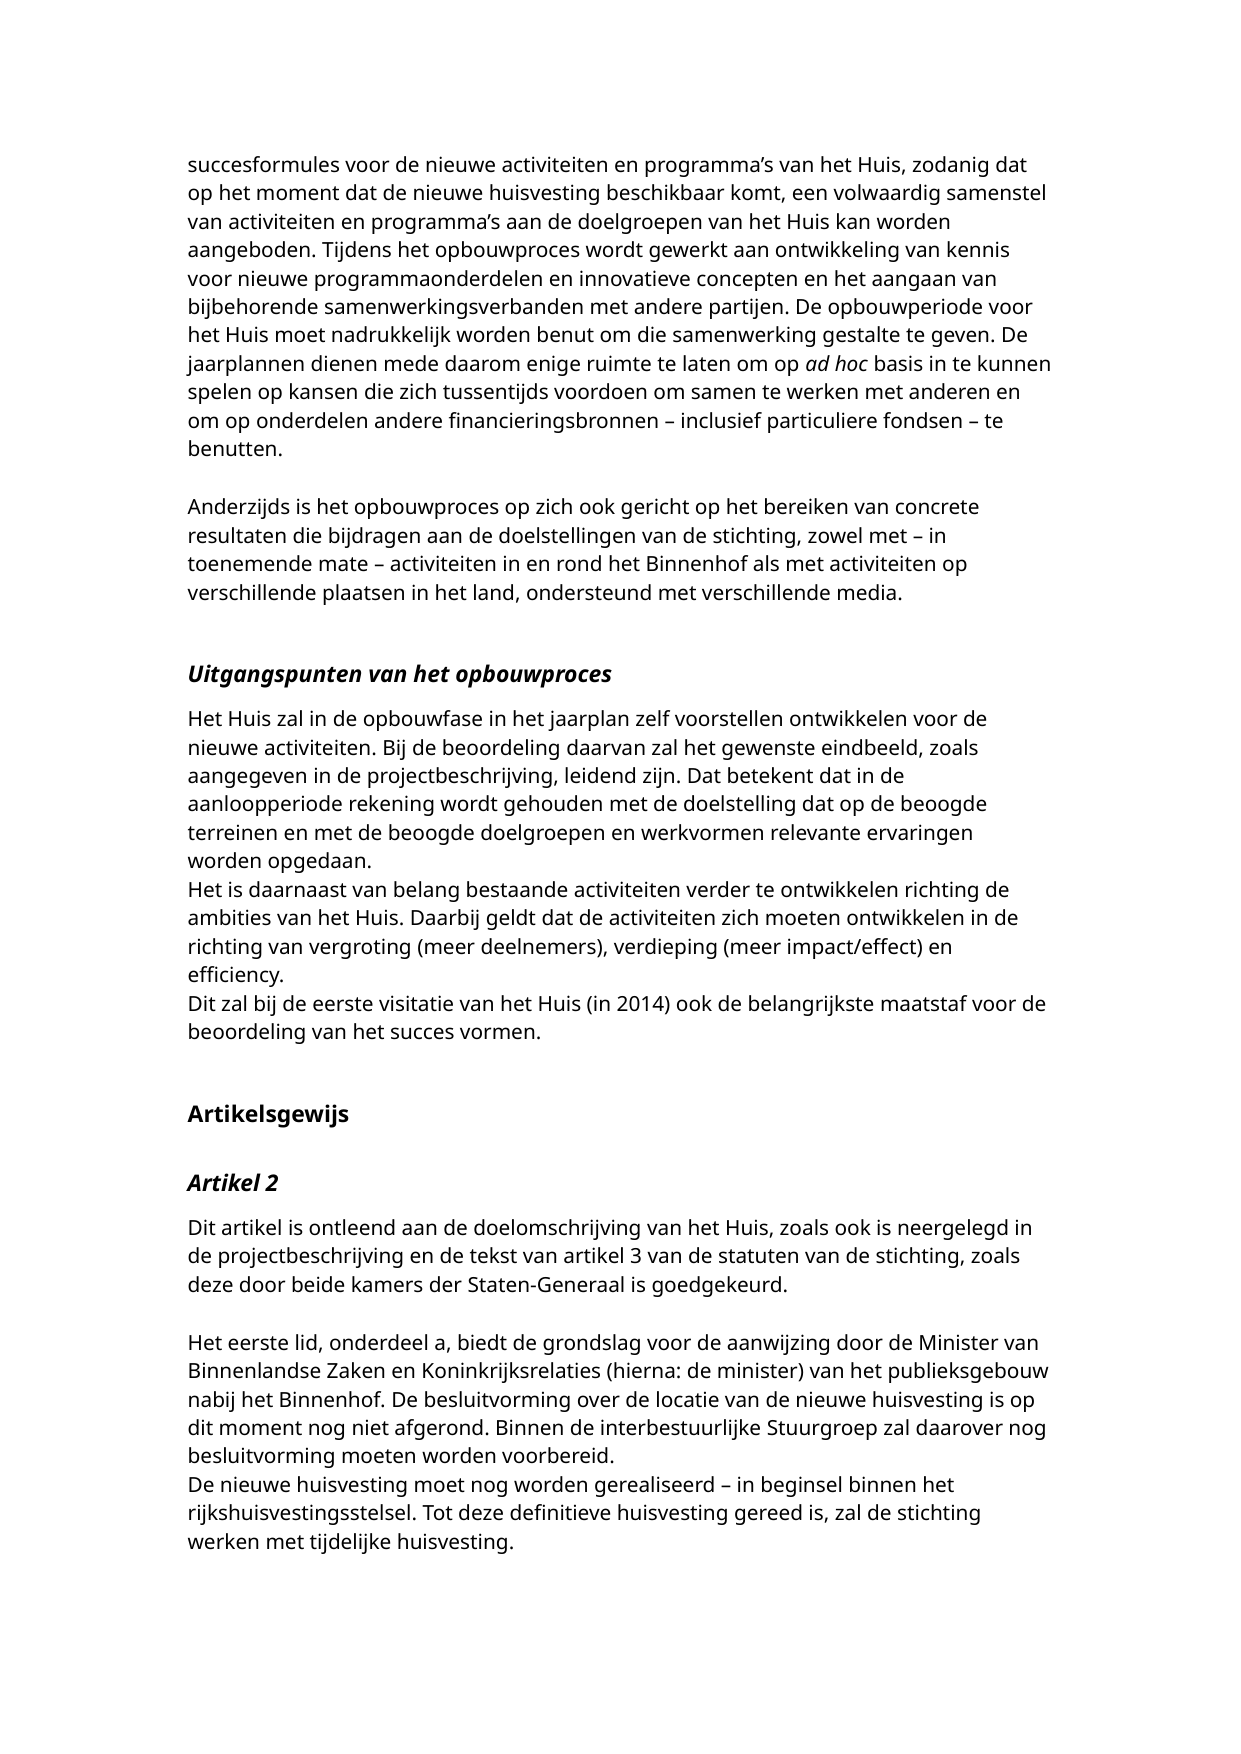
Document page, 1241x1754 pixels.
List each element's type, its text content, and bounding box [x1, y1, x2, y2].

text Dit zal bij de eerste visitatie van het Huis (in 2014) ook de belangrijkste maatstaf voor de beoordeling van het succes vormen. [187, 989, 1053, 1046]
text Het eerste lid, onderdeel a, biedt de grondslag voor de aanwijzing door de Minister van Binnenlandse Zaken en Koninkrijksrelaties (hierna: de minister) van het publieksgebouw nabij het Binnenhof. De besluitvorming over de locatie van de nieuwe huisvesting is op dit moment nog niet afgerond. Binnen de interbestuurlijke Stuurgroep zal daarover nog besluitvorming moeten worden voorbereid. [187, 1328, 1053, 1470]
text Anderzijds is het opbouwproces op zich ook gericht op het bereiken van concrete resultaten die bijdragen aan de doelstellingen van de stichting, zowel met – in toenemende mate – activiteiten in en rond het Binnenhof als met activiteiten op verschillende plaatsen in het land, ondersteund met verschillende media. [187, 492, 1053, 606]
text Het Huis zal in de opbouwfase in het jaarplan zelf voorstellen ontwikkelen voor de nieuwe activiteiten. Bij de beoordeling daarvan zal het gewenste eindbeeld, zoals aangegeven in de projectbeschrijving, leidend zijn. Dat betekent dat in de aanloopperiode rekening wordt gehouden met de doelstelling dat op de beoogde terreinen en met de beoogde doelgroepen en werkvormen relevante ervaringen worden opgedaan. [187, 704, 1053, 875]
text succesformules voor de nieuwe activiteiten en programma’s van het Huis, zodanig dat op het moment dat de nieuwe huisvesting beschikbaar komt, een volwaardig samenstel van activiteiten en programma’s aan de doelgroepen van het Huis kan worden aangeboden. Tijdens het opbouwproces wordt gewerkt aan ontwikkeling van kennis voor nieuwe programmaonderdelen en innovatieve concepten en het aangaan van bijbehorende samenwerkingsverbanden met andere partijen. De opbouwperiode voor het Huis moet nadrukkelijk worden benut om die samenwerking gestalte te geven. De jaarplannen dienen mede daarom enige ruimte te laten om op ad hoc basis in te kunnen spelen op kansen die zich tussentijds voordoen om samen te werken met anderen en om op onderdelen andere financieringsbronnen – inclusief particuliere fondsen – te benutten. [187, 150, 1053, 463]
text De nieuwe huisvesting moet nog worden gerealiseerd – in beginsel binnen het rijkshuisvestingsstelsel. Tot deze definitieve huisvesting gereed is, zal de stichting werken met tijdelijke huisvesting. [187, 1470, 1053, 1555]
text Dit artikel is ontleend aan de doelomschrijving van het Huis, zoals ook is neergelegd in de projectbeschrijving en de tekst van artikel 3 van de statuten van de stichting, zoals deze door beide kamers der Staten-Generaal is goedgekeurd. [187, 1213, 1053, 1298]
text Het is daarnaast van belang bestaande activiteiten verder te ontwikkelen richting de ambities van het Huis. Daarbij geldt dat de activiteiten zich moeten ontwikkelen in de richting van vergroting (meer deelnemers), verdieping (meer impact/effect) en efficiency. [187, 875, 1053, 989]
subtitle Uitgangspunten van het opbouwproces [187, 658, 1053, 689]
subtitle Artikelsgewijs [187, 1098, 1053, 1129]
subtitle Artikel 2 [187, 1167, 1053, 1198]
